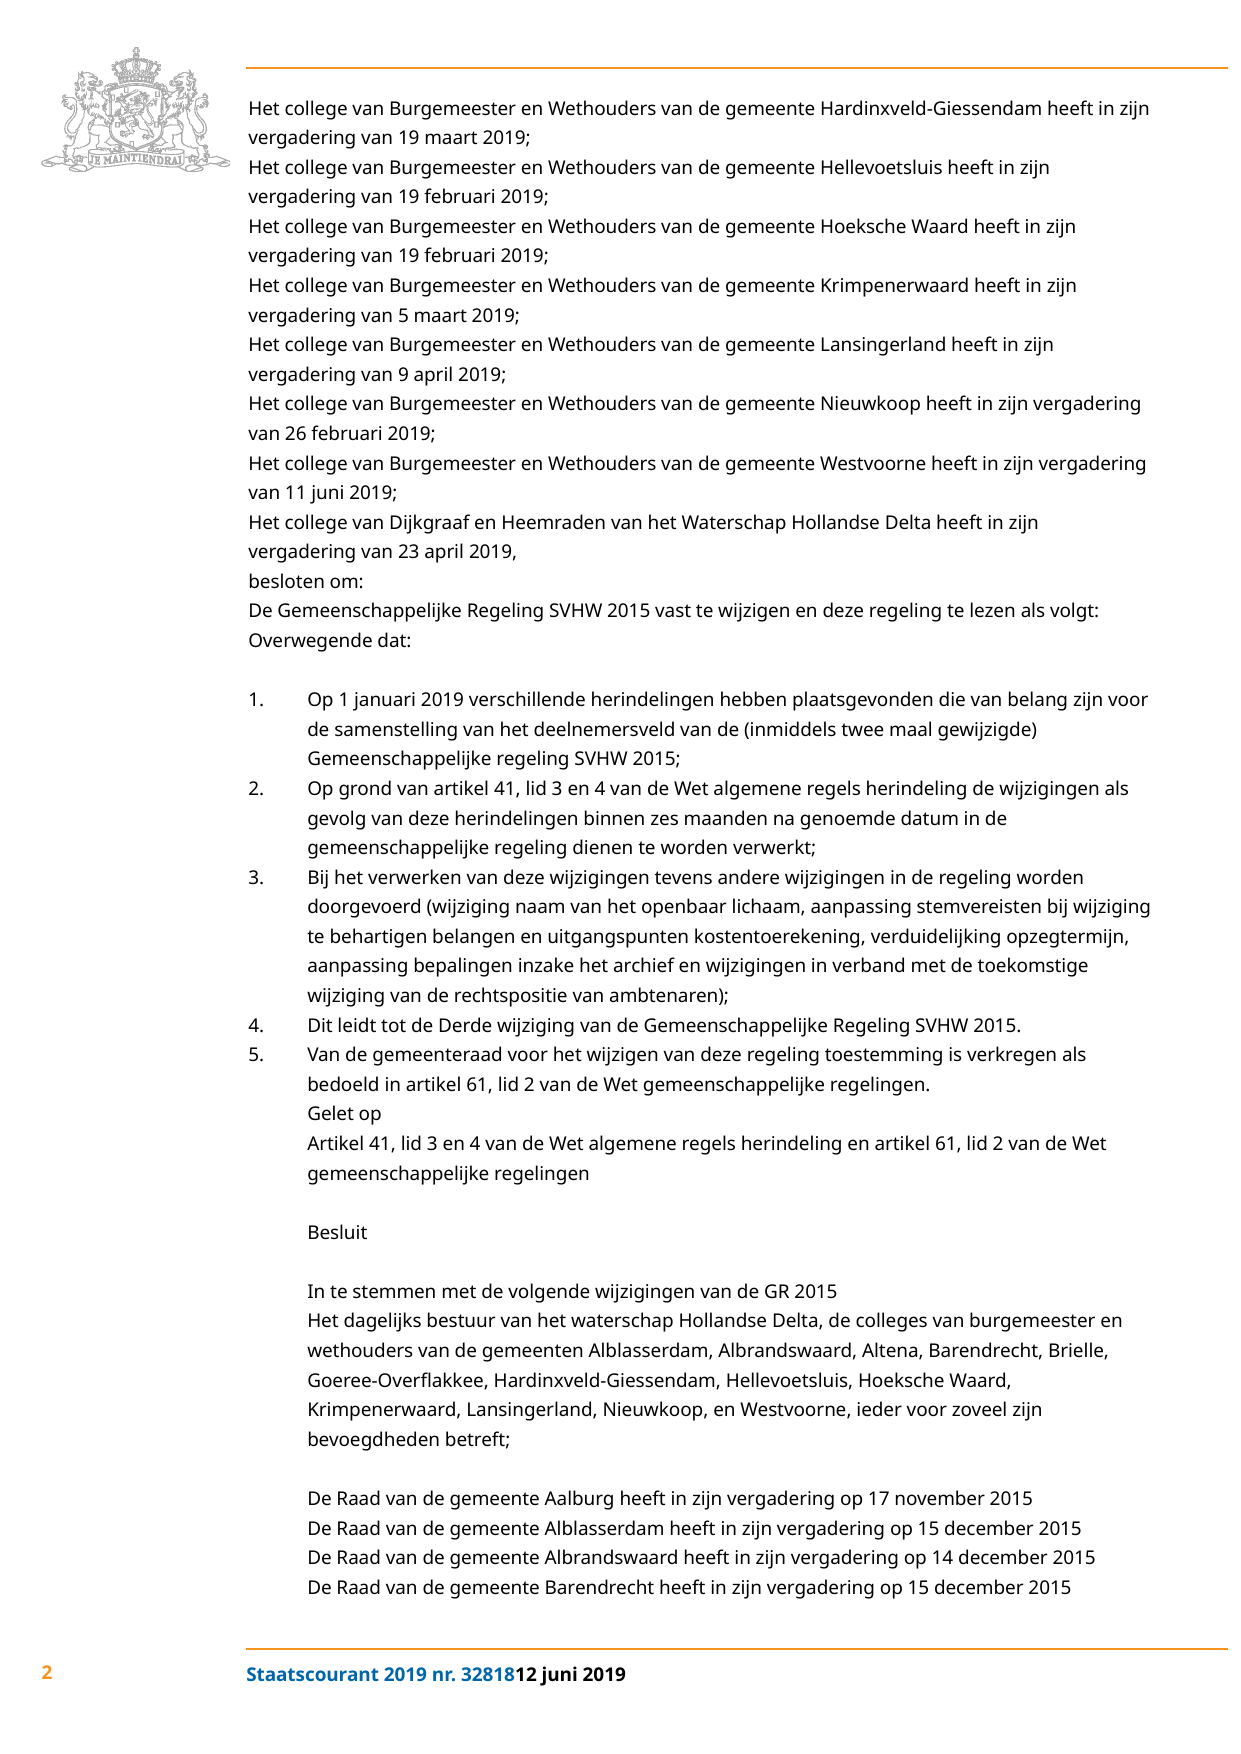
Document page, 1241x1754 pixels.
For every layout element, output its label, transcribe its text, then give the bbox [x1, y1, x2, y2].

text besloten om: [248, 568, 1152, 594]
list Bij het verwerken van deze wijzigingen tevens andere wijzigingen in de regeling worden doorgevoerd (wijziging naam van het openbaar lichaam, aanpassing stemvereisten bij wijziging te behartigen belangen en uitgangspunten kostentoerekening, verduidelijking opzegtermijn, aanpassing bepalingen inzake het archief en wijzigingen in verband met de toekomstige wijziging van de rechtspositie van ambtenaren); [248, 864, 1152, 1008]
text Het college van Burgemeester en Wethouders van de gemeente Hoeksche Waard heeft in zijn vergadering van 19 februari 2019; [248, 213, 1152, 268]
list Het dagelijks bestuur van het waterschap Hollandse Delta, de colleges van burgemeester en wethouders van de gemeenten Alblasserdam, Albrandswaard, Altena, Barendrecht, Brielle, Goeree-Overflakkee, Hardinxveld-Giessendam, Hellevoetsluis, Hoeksche Waard, Krimpenerwaard, Lansingerland, Nieuwkoop, en Westvoorne, ieder voor zoveel zijn bevoegdheden betreft; [248, 1308, 1152, 1452]
list De Raad van de gemeente Aalburg heeft in zijn vergadering op 17 november 2015 [248, 1485, 1152, 1511]
list Op 1 januari 2019 verschillende herindelingen hebben plaatsgevonden die van belang zijn voor de samenstelling van het deelnemersveld van de (inmiddels twee maal gewijzigde) Gemeenschappelijke regeling SVHW 2015; [248, 686, 1152, 771]
text Het college van Burgemeester en Wethouders van de gemeente Hardinxveld-Giessendam heeft in zijn vergadering van 19 maart 2019; [248, 95, 1152, 150]
list Dit leidt tot de Derde wijziging van de Gemeenschappelijke Regeling SVHW 2015. [248, 1012, 1152, 1038]
text Het college van Dijkgraaf en Heemraden van het Waterschap Hollandse Delta heeft in zijn vergadering van 23 april 2019, [248, 509, 1152, 564]
list Besluit [248, 1219, 1152, 1245]
list De Raad van de gemeente Alblasserdam heeft in zijn vergadering op 15 december 2015 [248, 1515, 1152, 1541]
list De Raad van de gemeente Barendrecht heeft in zijn vergadering op 15 december 2015 [248, 1574, 1152, 1600]
text De Gemeenschappelijke Regeling SVHW 2015 vast te wijzigen en deze regeling te lezen als volgt: [248, 598, 1152, 623]
list De Raad van de gemeente Albrandswaard heeft in zijn vergadering op 14 december 2015 [248, 1544, 1152, 1570]
picture [41, 47, 231, 172]
list In te stemmen met de volgende wijzigingen van de GR 2015 [248, 1278, 1152, 1304]
list Op grond van artikel 41, lid 3 en 4 van de Wet algemene regels herindeling de wijzigingen als gevolg van deze herindelingen binnen zes maanden na genoemde datum in de gemeenschappelijke regeling dienen te worden verwerkt; [248, 775, 1152, 860]
text Het college van Burgemeester en Wethouders van de gemeente Krimpenerwaard heeft in zijn vergadering van 5 maart 2019; [248, 272, 1152, 328]
text Het college van Burgemeester en Wethouders van de gemeente Nieuwkoop heeft in zijn vergadering van 26 februari 2019; [248, 391, 1152, 446]
list Van de gemeenteraad voor het wijzigen van deze regeling toestemming is verkregen als bedoeld in artikel 61, lid 2 van de Wet gemeenschappelijke regelingen. [248, 1041, 1152, 1097]
text Overwegende dat: [248, 627, 1152, 653]
text Het college van Burgemeester en Wethouders van de gemeente Hellevoetsluis heeft in zijn vergadering van 19 februari 2019; [248, 154, 1152, 209]
text Het college van Burgemeester en Wethouders van de gemeente Lansingerland heeft in zijn vergadering van 9 april 2019; [248, 331, 1152, 387]
text Het college van Burgemeester en Wethouders van de gemeente Westvoorne heeft in zijn vergadering van 11 juni 2019; [248, 450, 1152, 505]
list Artikel 41, lid 3 en 4 van de Wet algemene regels herindeling en artikel 61, lid 2 van de Wet gemeenschappelijke regelingen [248, 1130, 1152, 1186]
list Gelet op [248, 1101, 1152, 1126]
